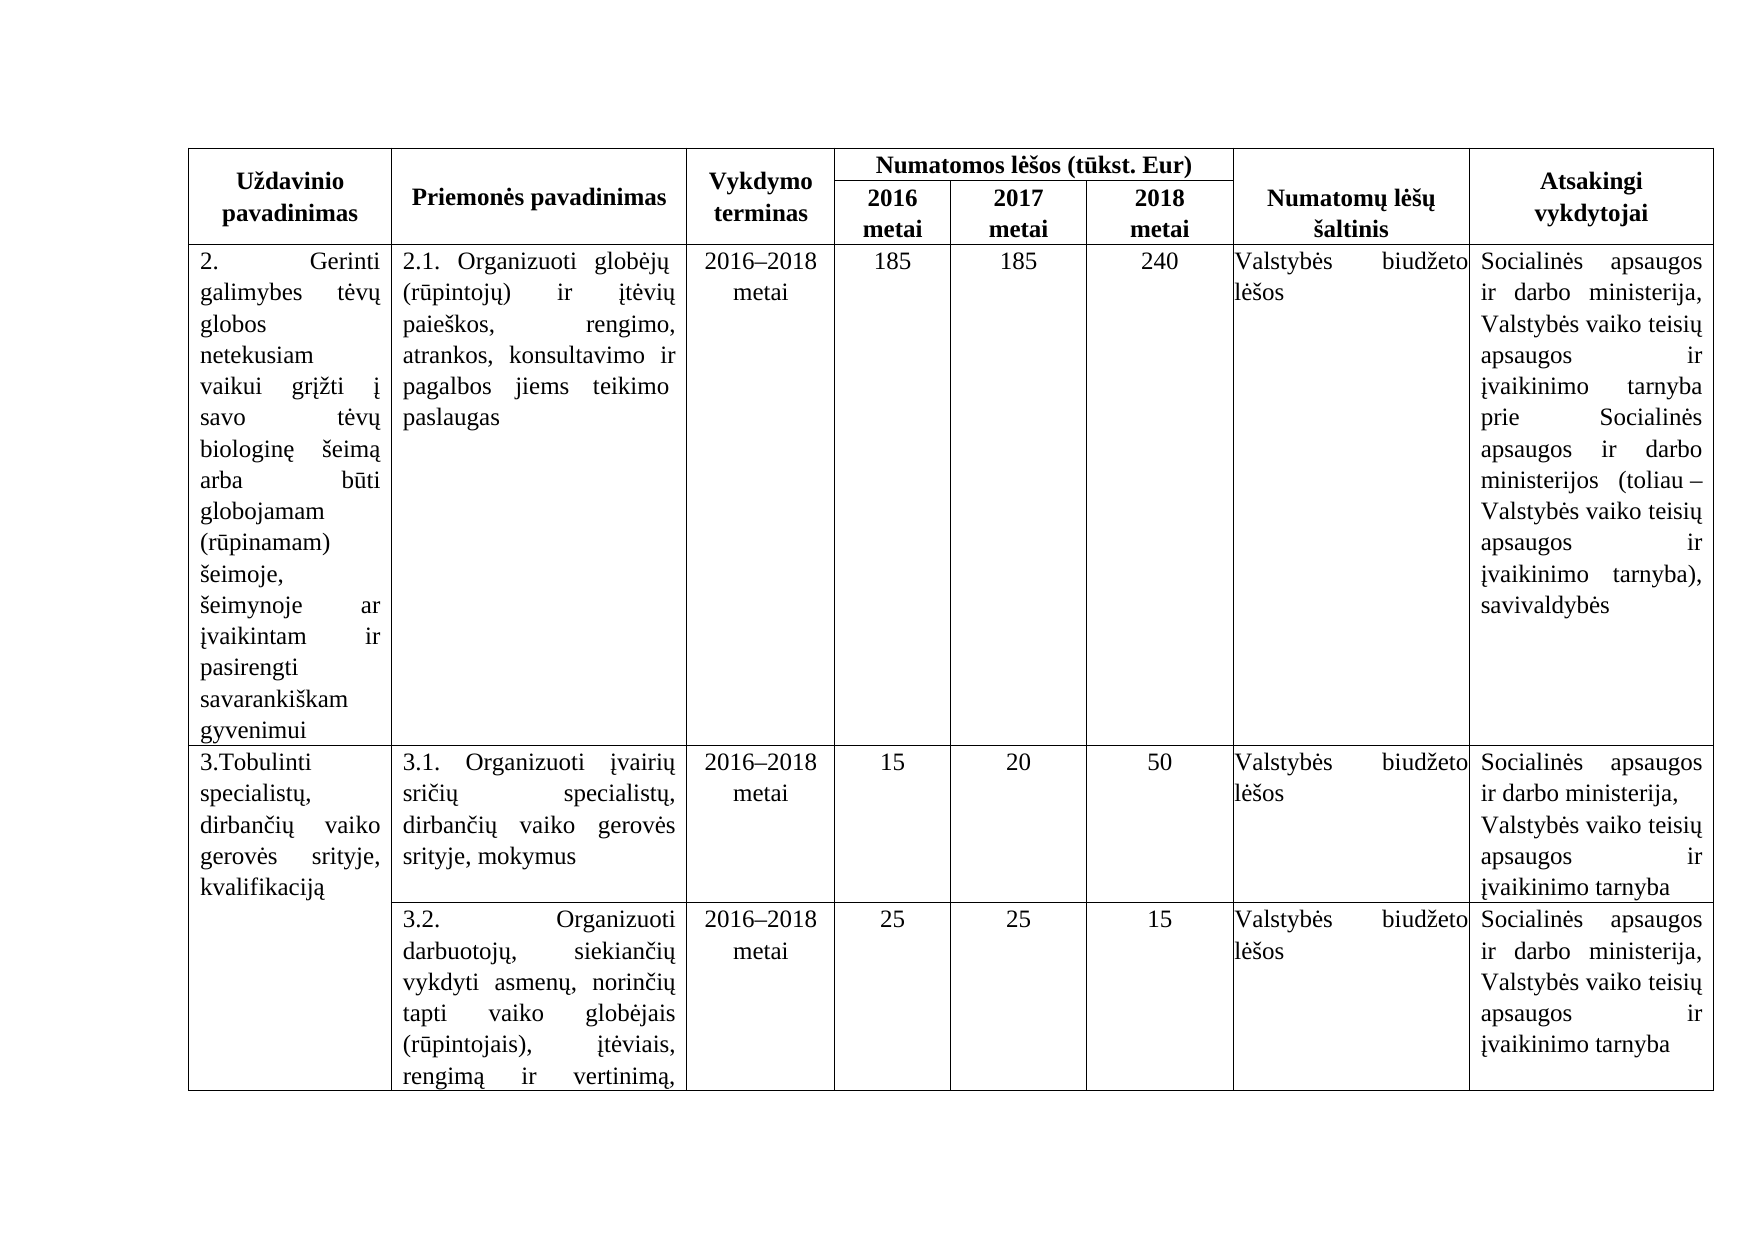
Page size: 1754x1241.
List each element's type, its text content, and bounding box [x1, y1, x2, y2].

table_cell 2.1. Organizuoti globėjų (rūpintojų) ir įtėvių paieškos, rengimo, atrankos, konsultavimo ir pagalbos jiems teikimo paslaugas [392, 245, 686, 744]
table_cell 15 [1087, 903, 1233, 1090]
table_cell 2016–2018 metai [687, 746, 834, 902]
table_cell 20 [951, 746, 1086, 902]
table_cell 2016–2018 metai [687, 903, 834, 1090]
table_cell 25 [835, 903, 950, 1090]
table_cell Valstybės biudžeto lėšos [1234, 245, 1469, 744]
table_header Vykdymo terminas [687, 149, 834, 243]
table_cell 3.Tobulinti specialistų, dirbančių vaiko gerovės srityje, kvalifikaciją [189, 746, 391, 1090]
table_cell 185 [951, 245, 1086, 744]
table_cell Valstybės biudžeto lėšos [1234, 746, 1469, 902]
table_cell 2016–2018 metai [687, 245, 834, 744]
table_cell Socialinės apsaugos ir darbo ministerija, Valstybės vaiko teisių apsaugos ir įvaikinimo tarnyba prie Socialinės apsaugos ir darbo ministerijos (toliau – Valstybės vaiko teisių apsaugos ir įvaikinimo tarnyba), savivaldybės [1470, 245, 1713, 744]
table_header Numatomos lėšos (tūkst. Eur) [835, 149, 1233, 180]
table_cell 2016 metai [835, 181, 950, 243]
table_cell 25 [951, 903, 1086, 1090]
table_cell Numatomų lėšų šaltinis [1234, 180, 1469, 243]
table_cell Socialinės apsaugos ir darbo ministerija, Valstybės vaiko teisių apsaugos ir įvaikinimo tarnyba [1470, 746, 1713, 902]
table_header Priemonės pavadinimas [392, 149, 686, 243]
table_cell 3.2. Organizuoti darbuotojų, siekiančių vykdyti asmenų, norinčių tapti vaiko globėjais (rūpintojais), įtėviais, rengimą ir vertinimą, [392, 903, 686, 1090]
table_cell 240 [1087, 245, 1233, 744]
table_cell 2018 metai [1087, 181, 1233, 243]
table_header Atsakingi vykdytojai [1470, 149, 1713, 243]
table_cell 2017 metai [951, 181, 1086, 243]
table_cell Valstybės biudžeto lėšos [1234, 903, 1469, 1090]
table_cell 50 [1087, 746, 1233, 902]
table_cell 185 [835, 245, 950, 744]
table_header Uždavinio pavadinimas [189, 149, 391, 243]
table_cell 15 [835, 746, 950, 902]
table_header [1234, 149, 1469, 180]
table_cell 2. Gerinti galimybes tėvų globos netekusiam vaikui grįžti į savo tėvų biologinę šeimą arba būti globojamam (rūpinamam) šeimoje, šeimynoje ar įvaikintam ir pasirengti savarankiškam gyvenimui [189, 245, 391, 744]
table_cell Socialinės apsaugos ir darbo ministerija, Valstybės vaiko teisių apsaugos ir įvaikinimo tarnyba [1470, 903, 1713, 1090]
table_cell 3.1. Organizuoti įvairių sričių specialistų, dirbančių vaiko gerovės srityje, mokymus [392, 746, 686, 902]
